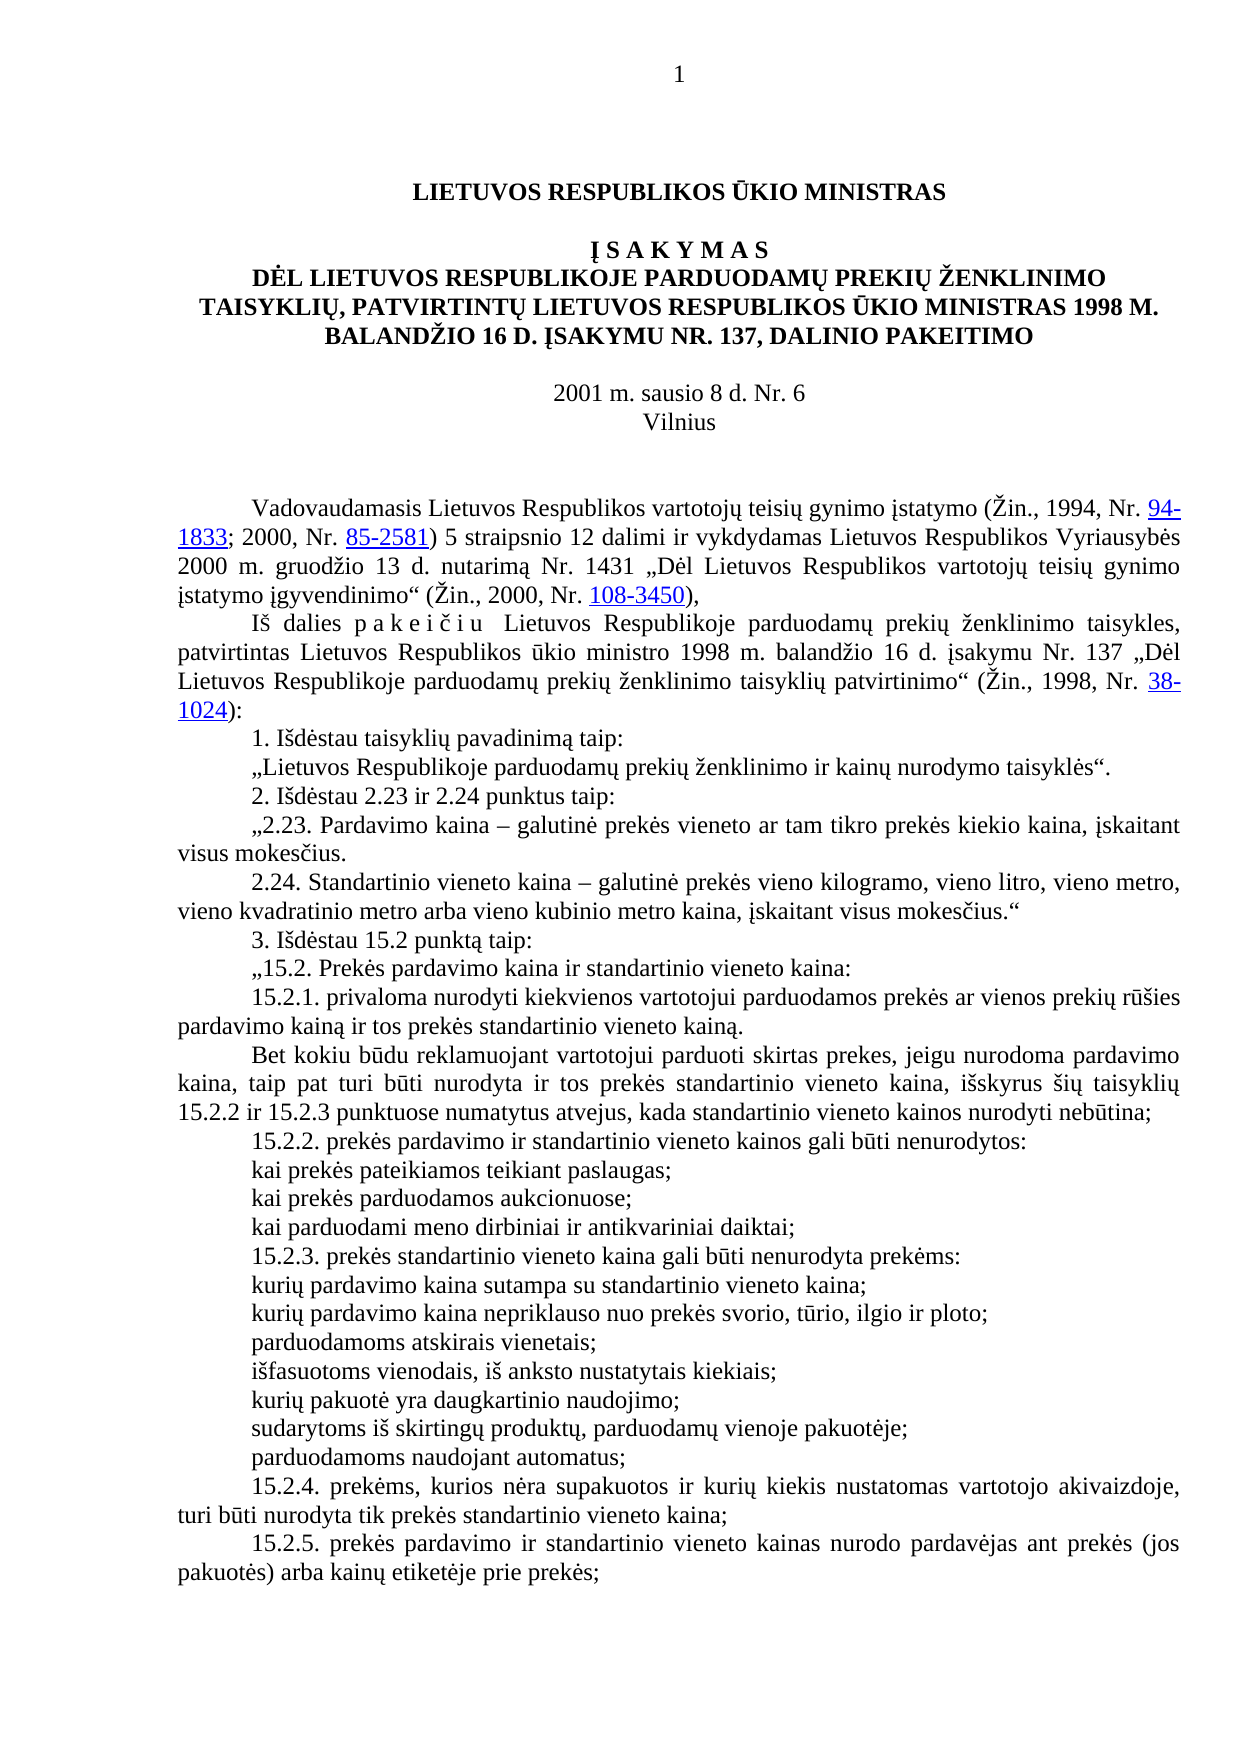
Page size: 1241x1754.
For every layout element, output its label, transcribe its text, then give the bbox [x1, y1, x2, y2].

text Vadovaudamasis Lietuvos Respublikos vartotojų teisių gynimo įstatymo (Žin., 1994, Nr. 94-1833; 2000, Nr. 85-2581) 5 straipsnio 12 dalimi ir vykdydamas Lietuvos Respublikos Vyriausybės 2000 m. gruodžio 13 d. nutarimą Nr. 1431 „Dėl Lietuvos Respublikos vartotojų teisių gynimo įstatymo įgyvendinimo“ (Žin., 2000, Nr. 108-3450), [177, 493, 1181, 608]
text 15.2.1. privaloma nurodyti kiekvienos vartotojui parduodamos prekės ar vienos prekių rūšies pardavimo kainą ir tos prekės standartinio vieneto kainą. [177, 982, 1181, 1040]
text kai prekės pateikiamos teikiant paslaugas; [177, 1155, 1181, 1183]
text 15.2.3. prekės standartinio vieneto kaina gali būti nenurodyta prekėms: [177, 1241, 1181, 1270]
text 15.2.5. prekės pardavimo ir standartinio vieneto kainas nurodo pardavėjas ant prekės (jos pakuotės) arba kainų etiketėje prie prekės; [177, 1528, 1181, 1586]
text Bet kokiu būdu reklamuojant vartotojui parduoti skirtas prekes, jeigu nurodoma pardavimo kaina, taip pat turi būti nurodyta ir tos prekės standartinio vieneto kaina, išskyrus šių taisyklių 15.2.2 ir 15.2.3 punktuose numatytus atvejus, kada standartinio vieneto kainos nurodyti nebūtina; [177, 1040, 1181, 1126]
text 2.24. Standartinio vieneto kaina – galutinė prekės vieno kilogramo, vieno litro, vieno metro, vieno kvadratinio metro arba vieno kubinio metro kaina, įskaitant visus mokesčius.“ [177, 867, 1181, 925]
text kai parduodami meno dirbiniai ir antikvariniai daiktai; [177, 1212, 1181, 1241]
text 2001 m. sausio 8 d. Nr. 6 [177, 378, 1181, 407]
text kurių pakuotė yra daugkartinio naudojimo; [177, 1385, 1181, 1413]
text 1. Išdėstau taisyklių pavadinimą taip: [177, 723, 1181, 752]
text „15.2. Prekės pardavimo kaina ir standartinio vieneto kaina: [177, 953, 1181, 982]
text 15.2.4. prekėms, kurios nėra supakuotos ir kurių kiekis nustatomas vartotojo akivaizdoje, turi būti nurodyta tik prekės standartinio vieneto kaina; [177, 1471, 1181, 1528]
text parduodamoms atskirais vienetais; [177, 1327, 1181, 1356]
text sudarytoms iš skirtingų produktų, parduodamų vienoje pakuotėje; [177, 1413, 1181, 1442]
text išfasuotoms vienodais, iš anksto nustatytais kiekiais; [177, 1356, 1181, 1385]
text Į S A K Y M A S [177, 235, 1181, 263]
text LIETUVOS RESPUBLIKOS ŪKIO MINISTRAS [177, 177, 1181, 206]
text kai prekės parduodamos aukcionuose; [177, 1183, 1181, 1212]
text 2. Išdėstau 2.23 ir 2.24 punktus taip: [177, 781, 1181, 810]
text Vilnius [177, 407, 1181, 436]
text DĖL LIETUVOS RESPUBLIKOJE PARDUODAMŲ PREKIŲ ŽENKLINIMO TAISYKLIŲ, PATVIRTINTŲ LIETUVOS RESPUBLIKOS ŪKIO MINISTRAS 1998 M. BALANDŽIO 16 D. ĮSAKYMU NR. 137, DALINIO PAKEITIMO [177, 263, 1181, 350]
text kurių pardavimo kaina sutampa su standartinio vieneto kaina; [177, 1270, 1181, 1298]
text „Lietuvos Respublikoje parduodamų prekių ženklinimo ir kainų nurodymo taisyklės“. [177, 752, 1181, 781]
text 15.2.2. prekės pardavimo ir standartinio vieneto kainos gali būti nenurodytos: [177, 1126, 1181, 1155]
text „2.23. Pardavimo kaina – galutinė prekės vieneto ar tam tikro prekės kiekio kaina, įskaitant visus mokesčius. [177, 810, 1181, 867]
text parduodamoms naudojant automatus; [177, 1442, 1181, 1471]
text Iš dalies pakeičiu Lietuvos Respublikoje parduodamų prekių ženklinimo taisykles, patvirtintas Lietuvos Respublikos ūkio ministro 1998 m. balandžio 16 d. įsakymu Nr. 137 „Dėl Lietuvos Respublikoje parduodamų prekių ženklinimo taisyklių patvirtinimo“ (Žin., 1998, Nr. 38-1024): [177, 608, 1181, 723]
text kurių pardavimo kaina nepriklauso nuo prekės svorio, tūrio, ilgio ir ploto; [177, 1298, 1181, 1327]
text 3. Išdėstau 15.2 punktą taip: [177, 925, 1181, 953]
